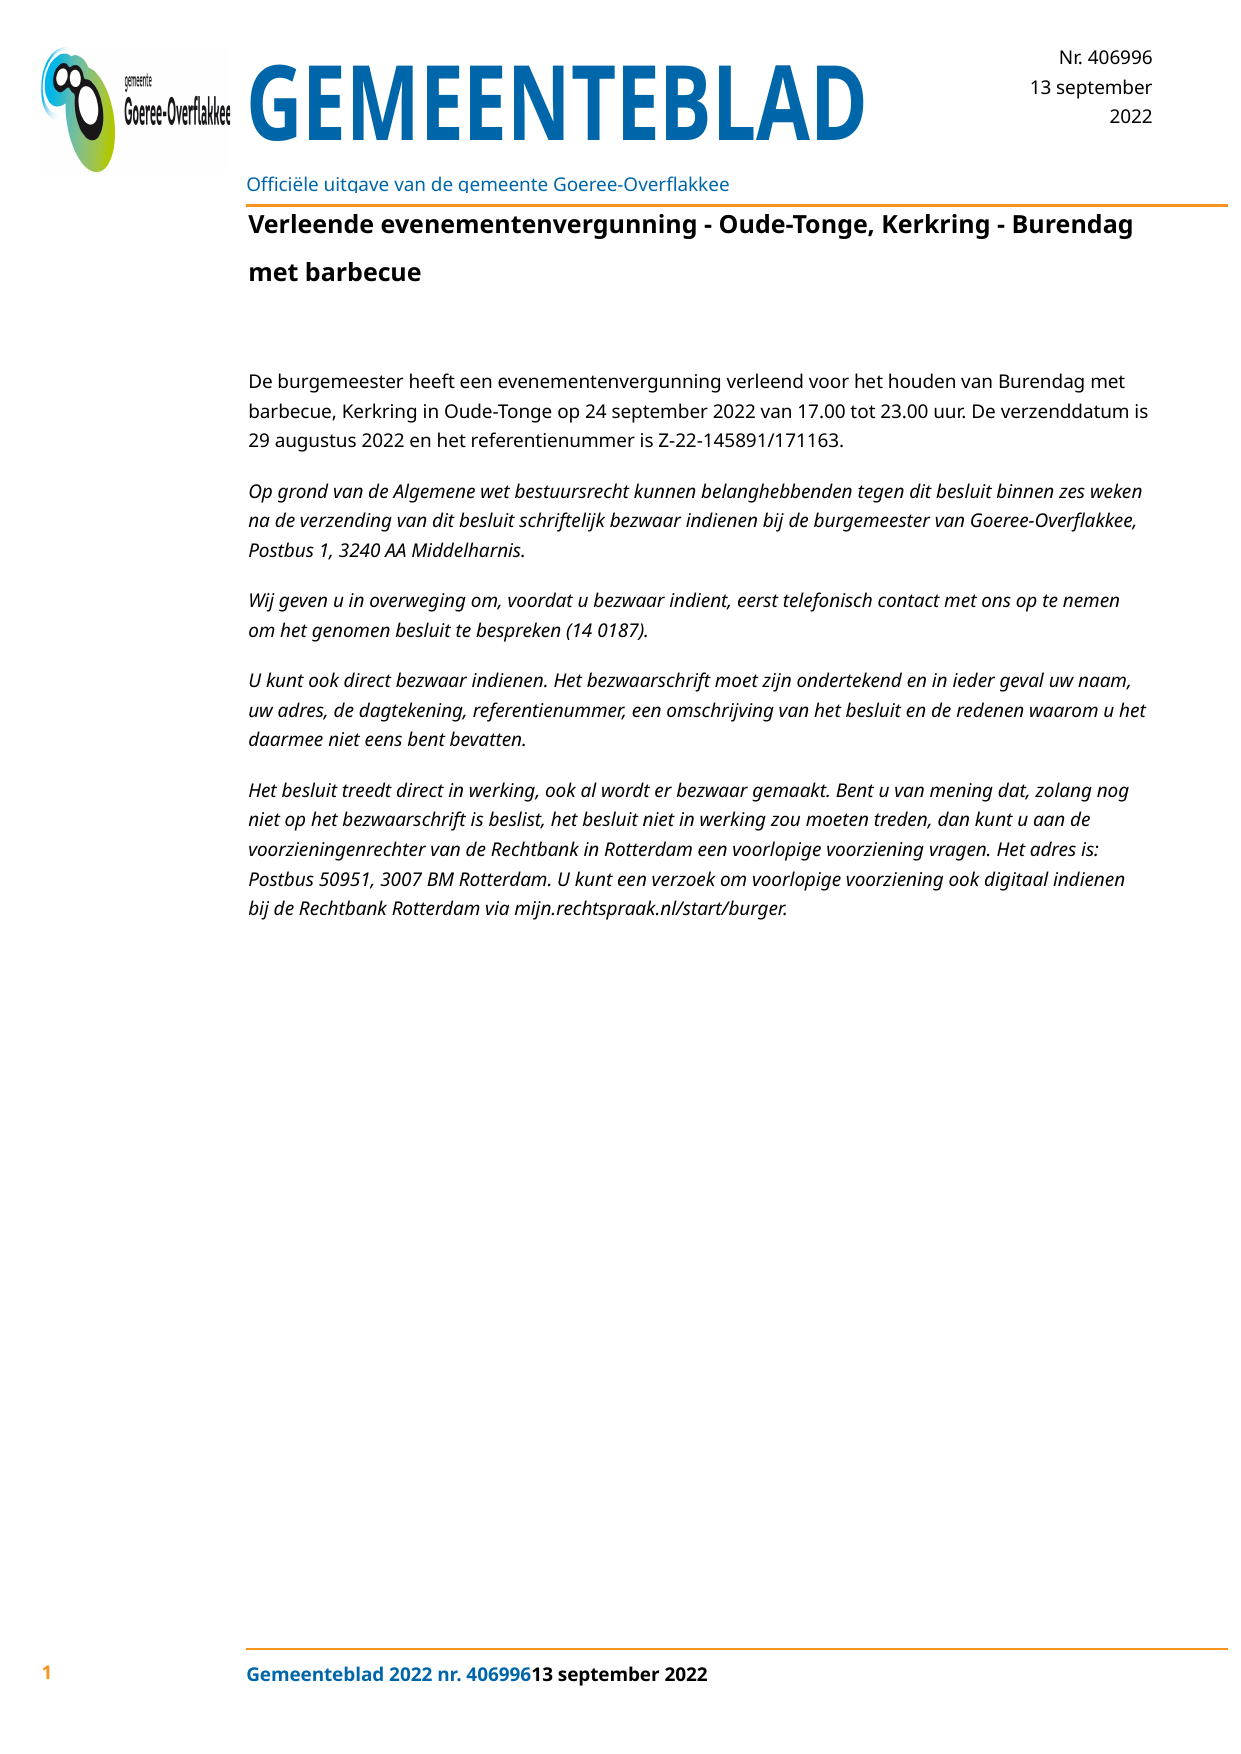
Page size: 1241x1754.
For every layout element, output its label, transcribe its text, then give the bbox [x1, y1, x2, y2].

text Op grond van de Algemene wet bestuursrecht kunnen belanghebbenden tegen dit besluit binnen zes weken na de verzending van dit besluit schriftelijk bezwaar indienen bij de burgemeester van Goeree-Overflakkee, Postbus 1, 3240 AA Middelharnis. [248, 478, 1152, 563]
text Wij geven u in overweging om, voordat u bezwaar indient, eerst telefonisch contact met ons op te nemen om het genomen besluit te bespreken (14 0187). [248, 587, 1152, 643]
text Het besluit treedt direct in werking, ook al wordt er bezwaar gemaakt. Bent u van mening dat, zolang nog niet op het bezwaarschrift is beslist, het besluit niet in werking zou moeten treden, dan kunt u aan de voorzieningenrechter van de Rechtbank in Rotterdam een voorlopige voorziening vragen. Het adres is: Postbus 50951, 3007 BM Rotterdam. U kunt een verzoek om voorlopige voorziening ook digitaal indienen bij de Rechtbank Rotterdam via mijn.rechtspraak.nl/start/burger. [248, 777, 1152, 921]
text De burgemeester heeft een evenementenvergunning verleend voor het houden van Burendag met barbecue, Kerkring in Oude-Tonge op 24 september 2022 van 17.00 tot 23.00 uur. De verzenddatum is 29 augustus 2022 en het referentienummer is Z-22-145891/171163. [248, 368, 1152, 453]
text Verleende evenementenvergunning - Oude-Tonge, Kerkring - Burendag met barbecue [248, 207, 1152, 288]
text U kunt ook direct bezwaar indienen. Het bezwaarschrift moet zijn ondertekend en in ieder geval uw naam, uw adres, de dagtekening, referentienummer, een omschrijving van het besluit en de redenen waarom u het daarmee niet eens bent bevatten. [248, 667, 1152, 752]
picture [41, 47, 231, 172]
